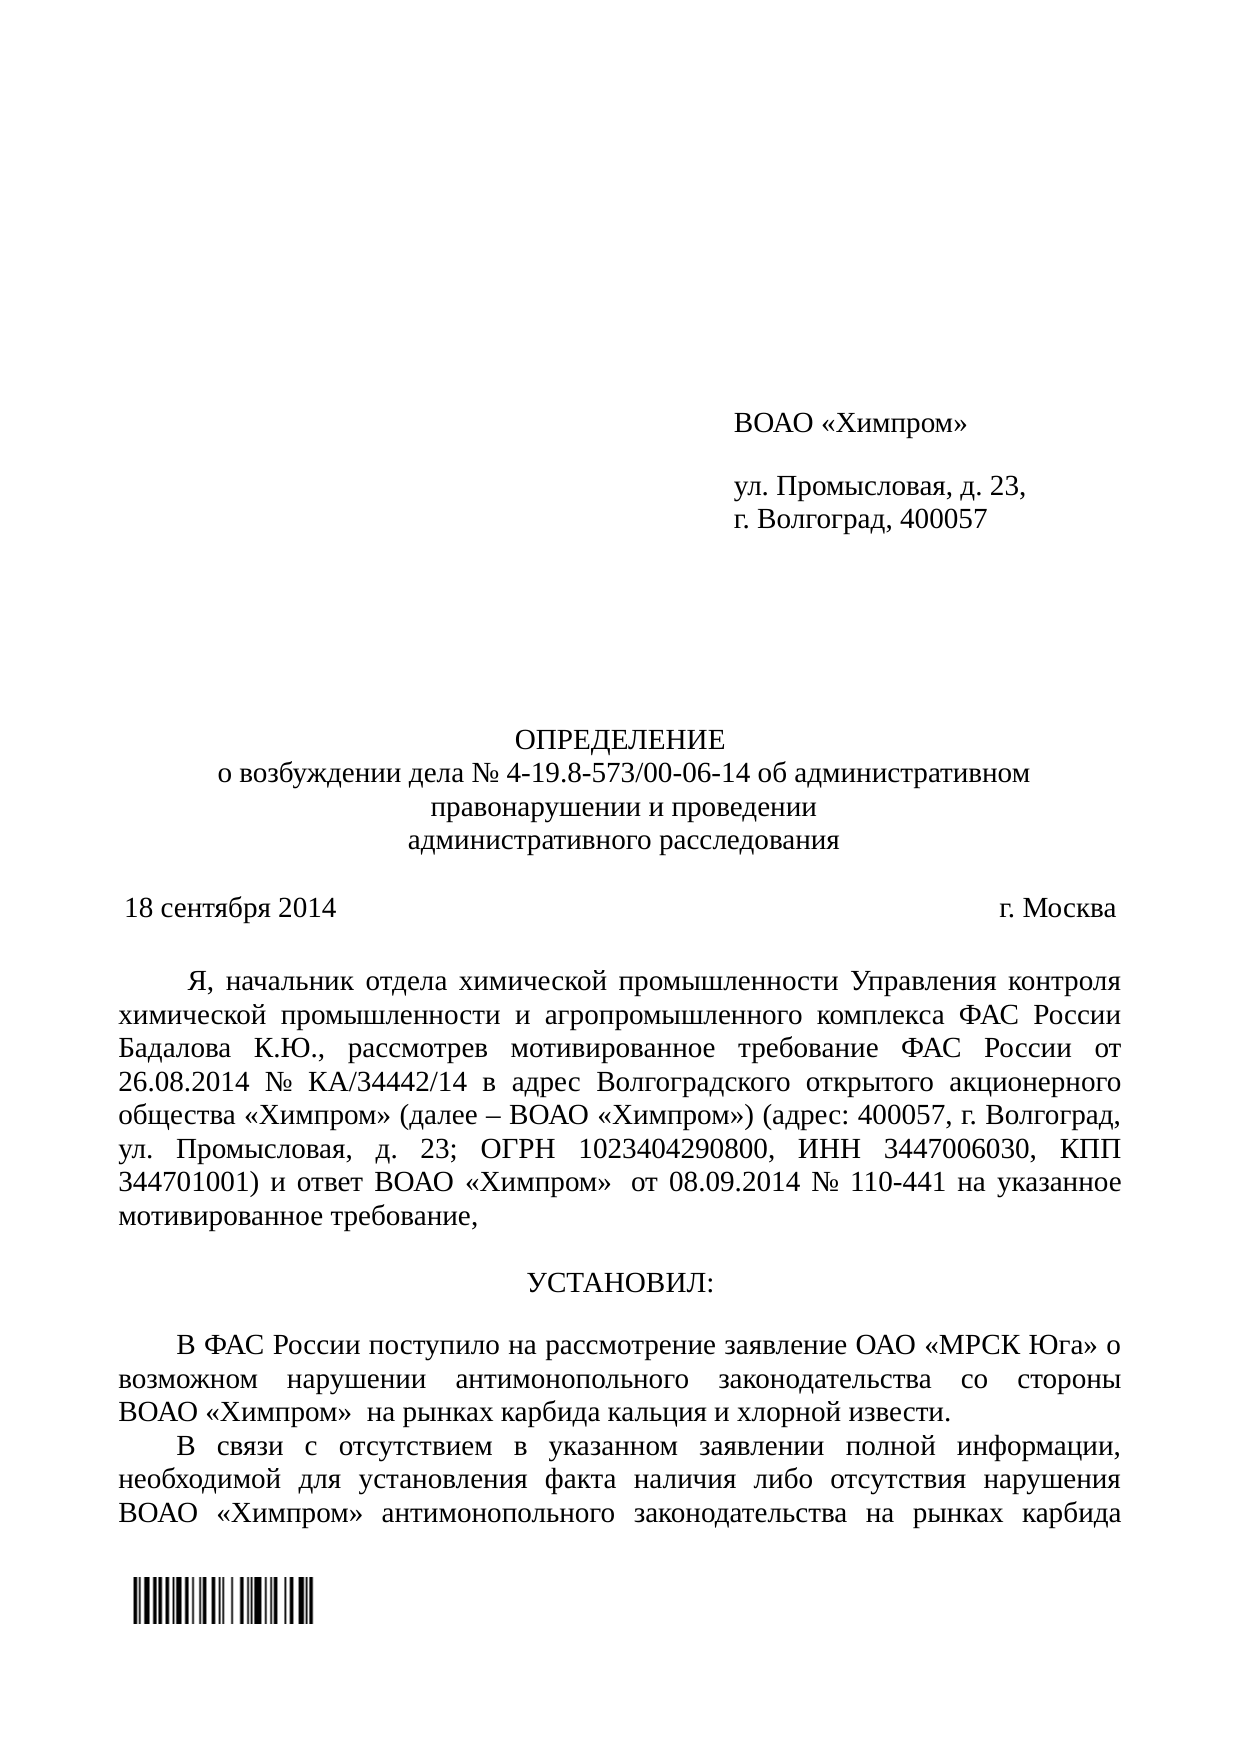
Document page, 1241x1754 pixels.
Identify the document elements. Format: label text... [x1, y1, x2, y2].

picture [118, 1577, 331, 1624]
subtitle о возбуждении дела № 4-19.8-573/00-06-14 об административном [118, 755, 1122, 789]
text В ФАС России поступило на рассмотрение заявление ОАО «МРСК Юга» о возможном нарушении антимонопольного законодательства со стороны ВОАО «Химпром» на рынках карбида кальция и хлорной извести. [118, 1327, 1122, 1428]
text ул. Промысловая, д. 23, [734, 468, 1122, 501]
table_header г. Москва [620, 885, 1122, 930]
text ВОАО «Химпром» [734, 377, 1122, 439]
table_header 18 сентября 2014 [118, 885, 620, 930]
text г. Волгоград, 400057 [734, 501, 1122, 535]
text УСТАНОВИЛ: [118, 1265, 1122, 1299]
subtitle ОПРЕДЕЛЕНИЕ [118, 722, 1122, 755]
subtitle административного расследования [118, 822, 1122, 856]
subtitle правонарушении и проведении [118, 789, 1122, 822]
text Я, начальник отдела химической промышленности Управления контроля химической промышленности и агропромышленного комплекса ФАС России Бадалова К.Ю., рассмотрев мотивированное требование ФАС России от 26.08.2014 № КА/34442/14 в адрес Волгоградского открытого акционерного общества «Химпром» (далее – ВОАО «Химпром») (адрес: 400057, г. Волгоград, ул. Промысловая, д. 23; ОГРН 1023404290800, ИНН 3447006030, КПП 344701001) и ответ ВОАО «Химпром» от 08.09.2014 № 110-441 на указанное мотивированное требование, [118, 963, 1122, 1232]
text В связи с отсутствием в указанном заявлении полной информации, необходимой для установления факта наличия либо отсутствия нарушения ВОАО «Химпром» антимонопольного законодательства на рынках карбида [118, 1428, 1122, 1529]
